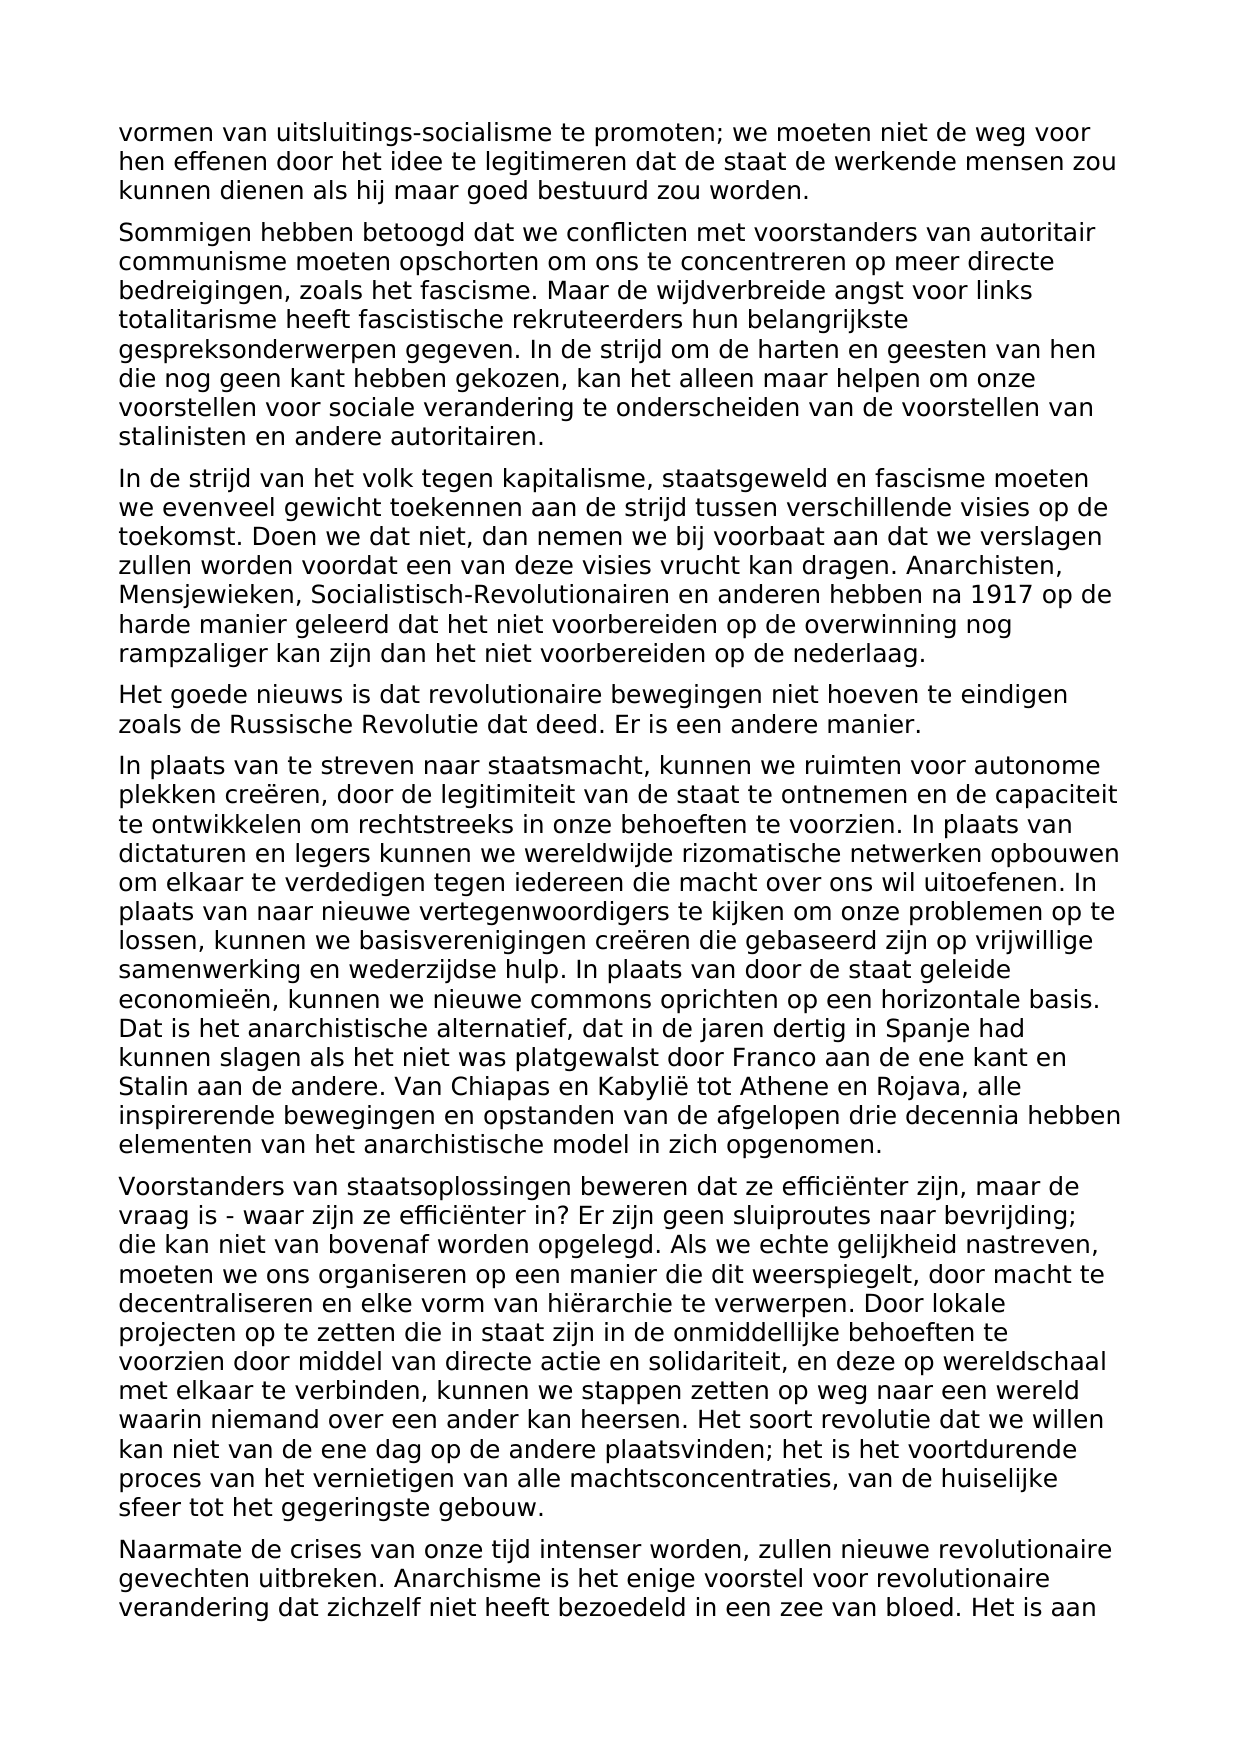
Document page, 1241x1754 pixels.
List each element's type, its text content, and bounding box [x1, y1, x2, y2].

text In plaats van te streven naar staatsmacht, kunnen we ruimten voor autonome plekken creëren, door de legitimiteit van de staat te ontnemen en de capaciteit te ontwikkelen om rechtstreeks in onze behoeften te voorzien. In plaats van dictaturen en legers kunnen we wereldwijde rizomatische netwerken opbouwen om elkaar te verdedigen tegen iedereen die macht over ons wil uitoefenen. In plaats van naar nieuwe vertegenwoordigers te kijken om onze problemen op te lossen, kunnen we basisverenigingen creëren die gebaseerd zijn op vrijwillige samenwerking en wederzijdse hulp. In plaats van door de staat geleide economieën, kunnen we nieuwe commons oprichten op een horizontale basis. Dat is het anarchistische alternatief, dat in de jaren dertig in Spanje had kunnen slagen als het niet was platgewalst door Franco aan de ene kant en Stalin aan de andere. Van Chiapas en Kabylië tot Athene en Rojava, alle inspirerende bewegingen en opstanden van de afgelopen drie decennia hebben elementen van het anarchistische model in zich opgenomen. [118, 751, 1122, 1160]
text Voorstanders van staatsoplossingen beweren dat ze efficiënter zijn, maar de vraag is - waar zijn ze efficiënter in? Er zijn geen sluiproutes naar bevrijding; die kan niet van bovenaf worden opgelegd. Als we echte gelijkheid nastreven, moeten we ons organiseren op een manier die dit weerspiegelt, door macht te decentraliseren en elke vorm van hiërarchie te verwerpen. Door lokale projecten op te zetten die in staat zijn in de onmiddellijke behoeften te voorzien door middel van directe actie en solidariteit, en deze op wereldschaal met elkaar te verbinden, kunnen we stappen zetten op weg naar een wereld waarin niemand over een ander kan heersen. Het soort revolutie dat we willen kan niet van de ene dag op de andere plaatsvinden; het is het voortdurende proces van het vernietigen van alle machtsconcentraties, van de huiselijke sfeer tot het gegeringste gebouw. [118, 1172, 1122, 1522]
text Sommigen hebben betoogd dat we conflicten met voorstanders van autoritair communisme moeten opschorten om ons te concentreren op meer directe bedreigingen, zoals het fascisme. Maar de wijdverbreide angst voor links totalitarisme heeft fascistische rekruteerders hun belangrijkste gespreksonderwerpen gegeven. In de strijd om de harten en geesten van hen die nog geen kant hebben gekozen, kan het alleen maar helpen om onze voorstellen voor sociale verandering te onderscheiden van de voorstellen van stalinisten en andere autoritairen. [118, 218, 1122, 451]
text In de strijd van het volk tegen kapitalisme, staatsgeweld en fascisme moeten we evenveel gewicht toekennen aan de strijd tussen verschillende visies op de toekomst. Doen we dat niet, dan nemen we bij voorbaat aan dat we verslagen zullen worden voordat een van deze visies vrucht kan dragen. Anarchisten, Mensjewieken, Socialistisch-Revolutionairen en anderen hebben na 1917 op de harde manier geleerd dat het niet voorbereiden op de overwinning nog rampzaliger kan zijn dan het niet voorbereiden op de nederlaag. [118, 464, 1122, 668]
text vormen van uitsluitings-socialisme te promoten; we moeten niet de weg voor hen effenen door het idee te legitimeren dat de staat de werkende mensen zou kunnen dienen als hij maar goed bestuurd zou worden. [118, 118, 1122, 206]
text Het goede nieuws is dat revolutionaire bewegingen niet hoeven te eindigen zoals de Russische Revolutie dat deed. Er is een andere manier. [118, 681, 1122, 739]
text Naarmate de crises van onze tijd intenser worden, zullen nieuwe revolutionaire gevechten uitbreken. Anarchisme is het enige voorstel voor revolutionaire verandering dat zichzelf niet heeft bezoedeld in een zee van bloed. Het is aan [118, 1535, 1122, 1622]
